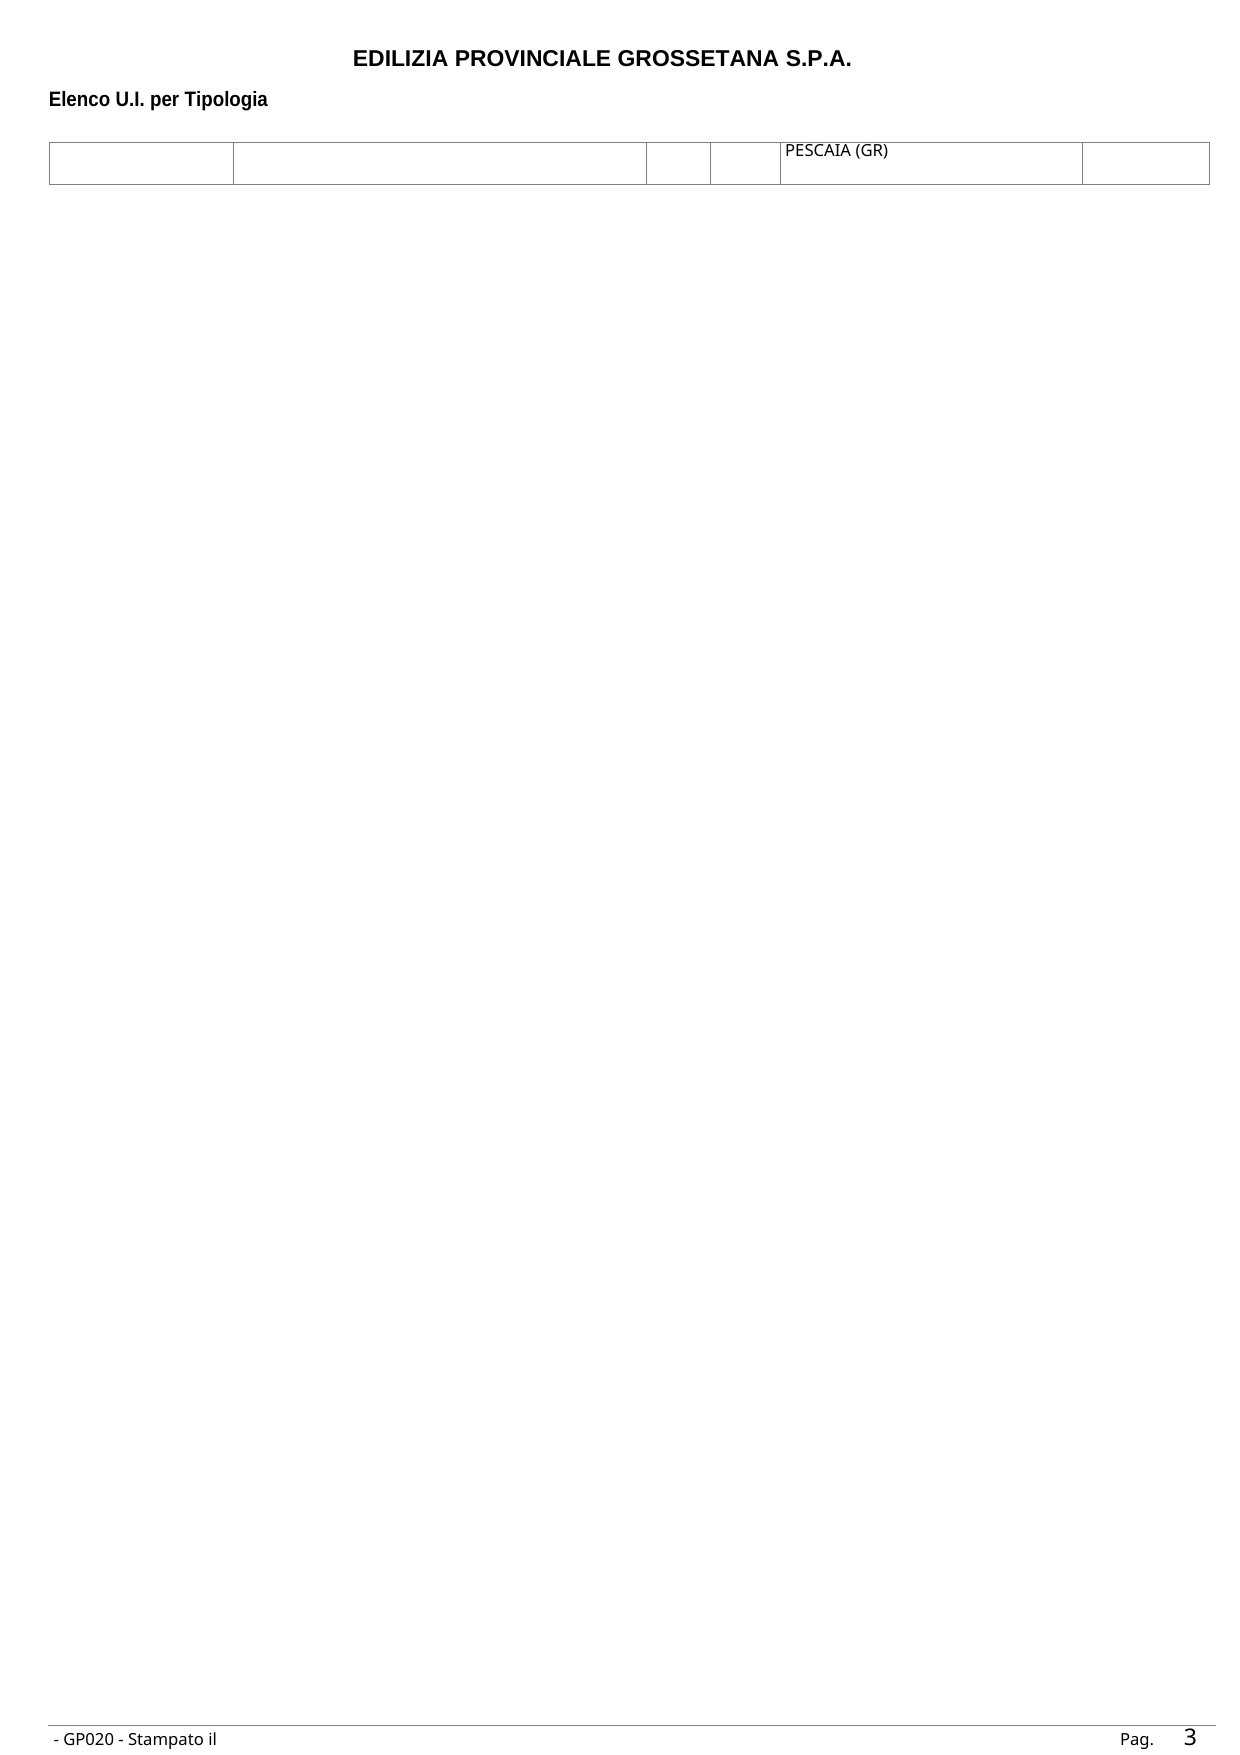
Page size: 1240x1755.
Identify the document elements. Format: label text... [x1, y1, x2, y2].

table_cell [500, 143, 646, 184]
table_cell [1083, 143, 1209, 184]
table_cell [647, 143, 710, 184]
table_cell [234, 143, 500, 184]
table_cell [50, 143, 233, 184]
table_cell [711, 143, 780, 184]
table_cell PESCAIA (GR) [781, 143, 1082, 184]
